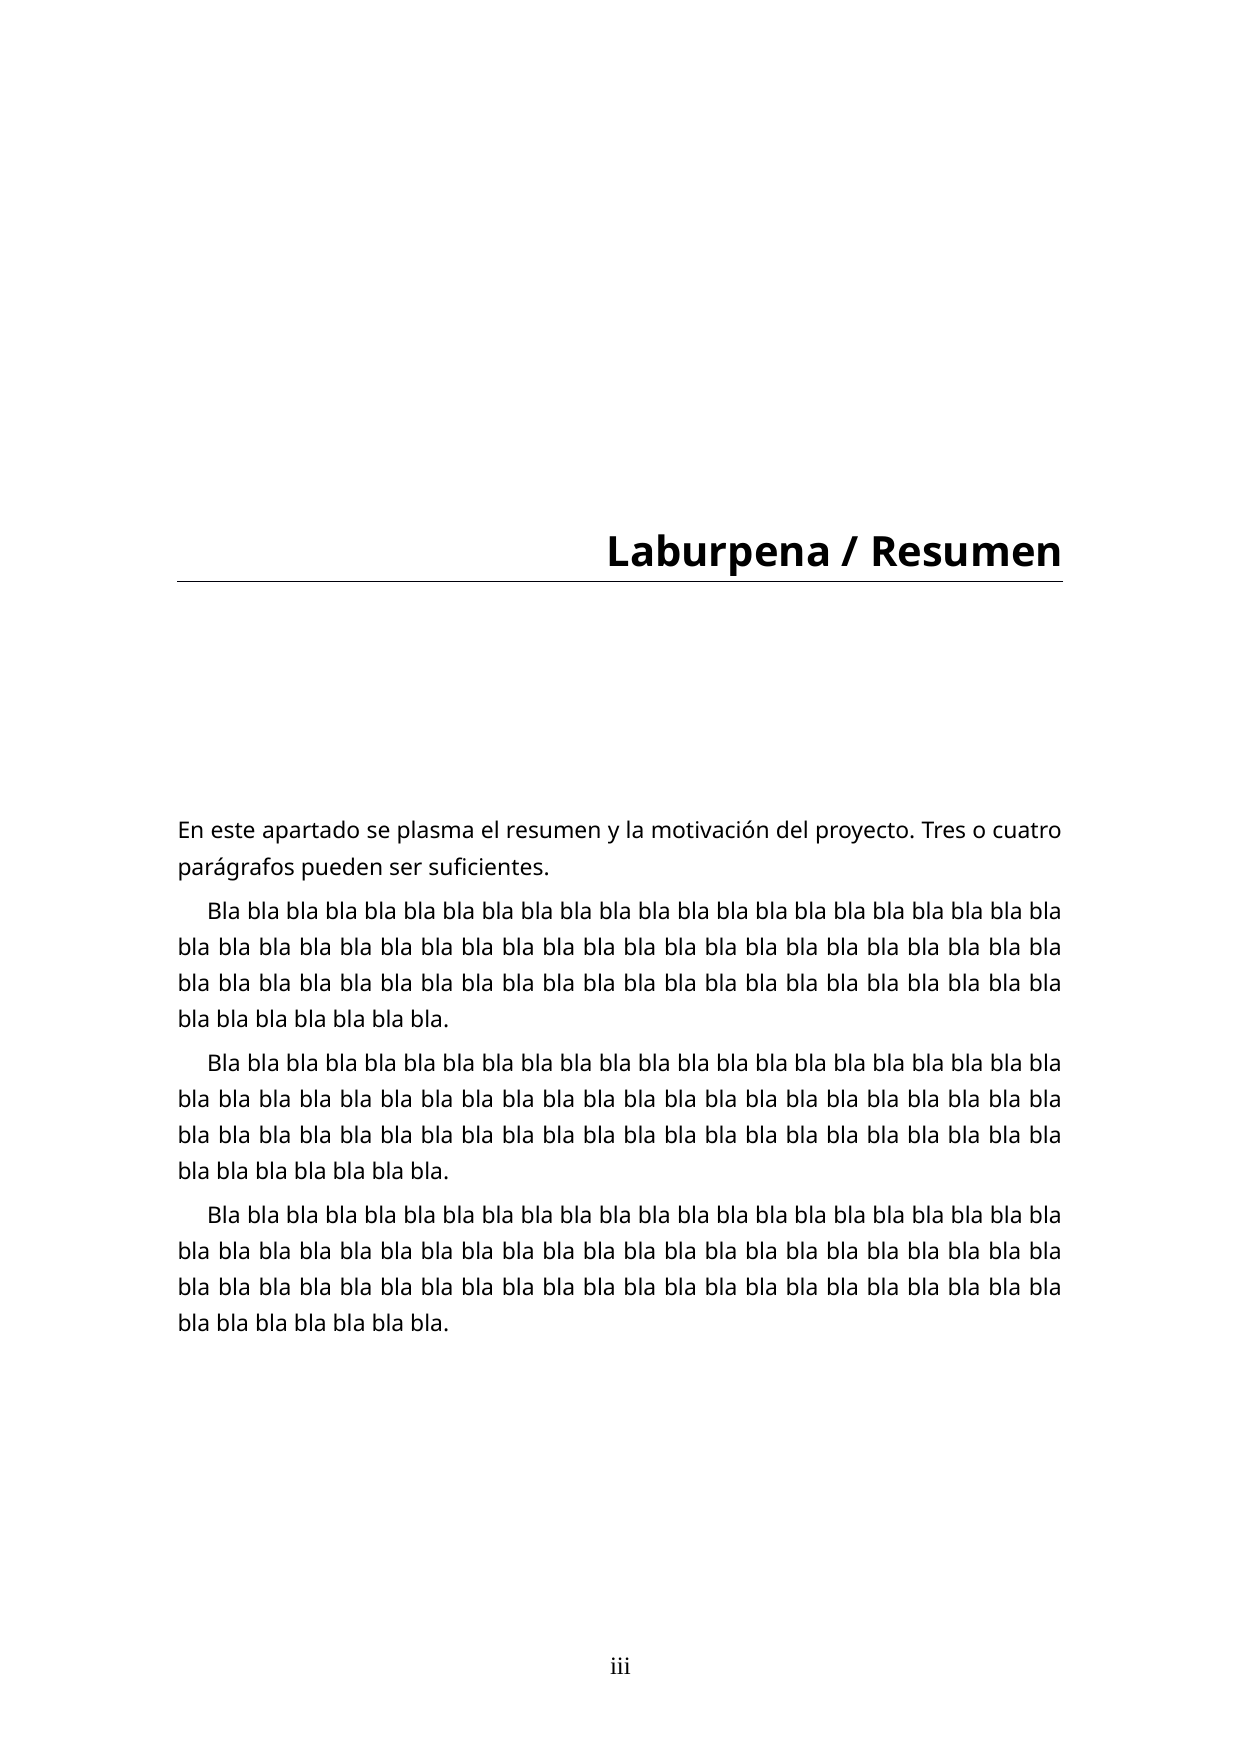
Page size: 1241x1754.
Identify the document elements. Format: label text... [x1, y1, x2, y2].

text Bla bla bla bla bla bla bla bla bla bla bla bla bla bla bla bla bla bla bla bla bla bla bla bla bla bla bla bla bla bla bla bla bla bla bla bla bla bla bla bla bla bla bla bla bla bla bla bla bla bla bla bla bla bla bla bla bla bla bla bla bla bla bla bla bla bla bla bla bla bla bla bla bla. [177, 895, 1063, 1034]
text En este apartado se plasma el resumen y la motivación del proyecto. Tres o cuatro parágrafos pueden ser suficientes. [177, 814, 1063, 882]
text Bla bla bla bla bla bla bla bla bla bla bla bla bla bla bla bla bla bla bla bla bla bla bla bla bla bla bla bla bla bla bla bla bla bla bla bla bla bla bla bla bla bla bla bla bla bla bla bla bla bla bla bla bla bla bla bla bla bla bla bla bla bla bla bla bla bla bla bla bla bla bla bla bla. [177, 1199, 1063, 1338]
text Bla bla bla bla bla bla bla bla bla bla bla bla bla bla bla bla bla bla bla bla bla bla bla bla bla bla bla bla bla bla bla bla bla bla bla bla bla bla bla bla bla bla bla bla bla bla bla bla bla bla bla bla bla bla bla bla bla bla bla bla bla bla bla bla bla bla bla bla bla bla bla bla bla. [177, 1047, 1063, 1186]
text Laburpena / Resumen [177, 522, 1063, 581]
